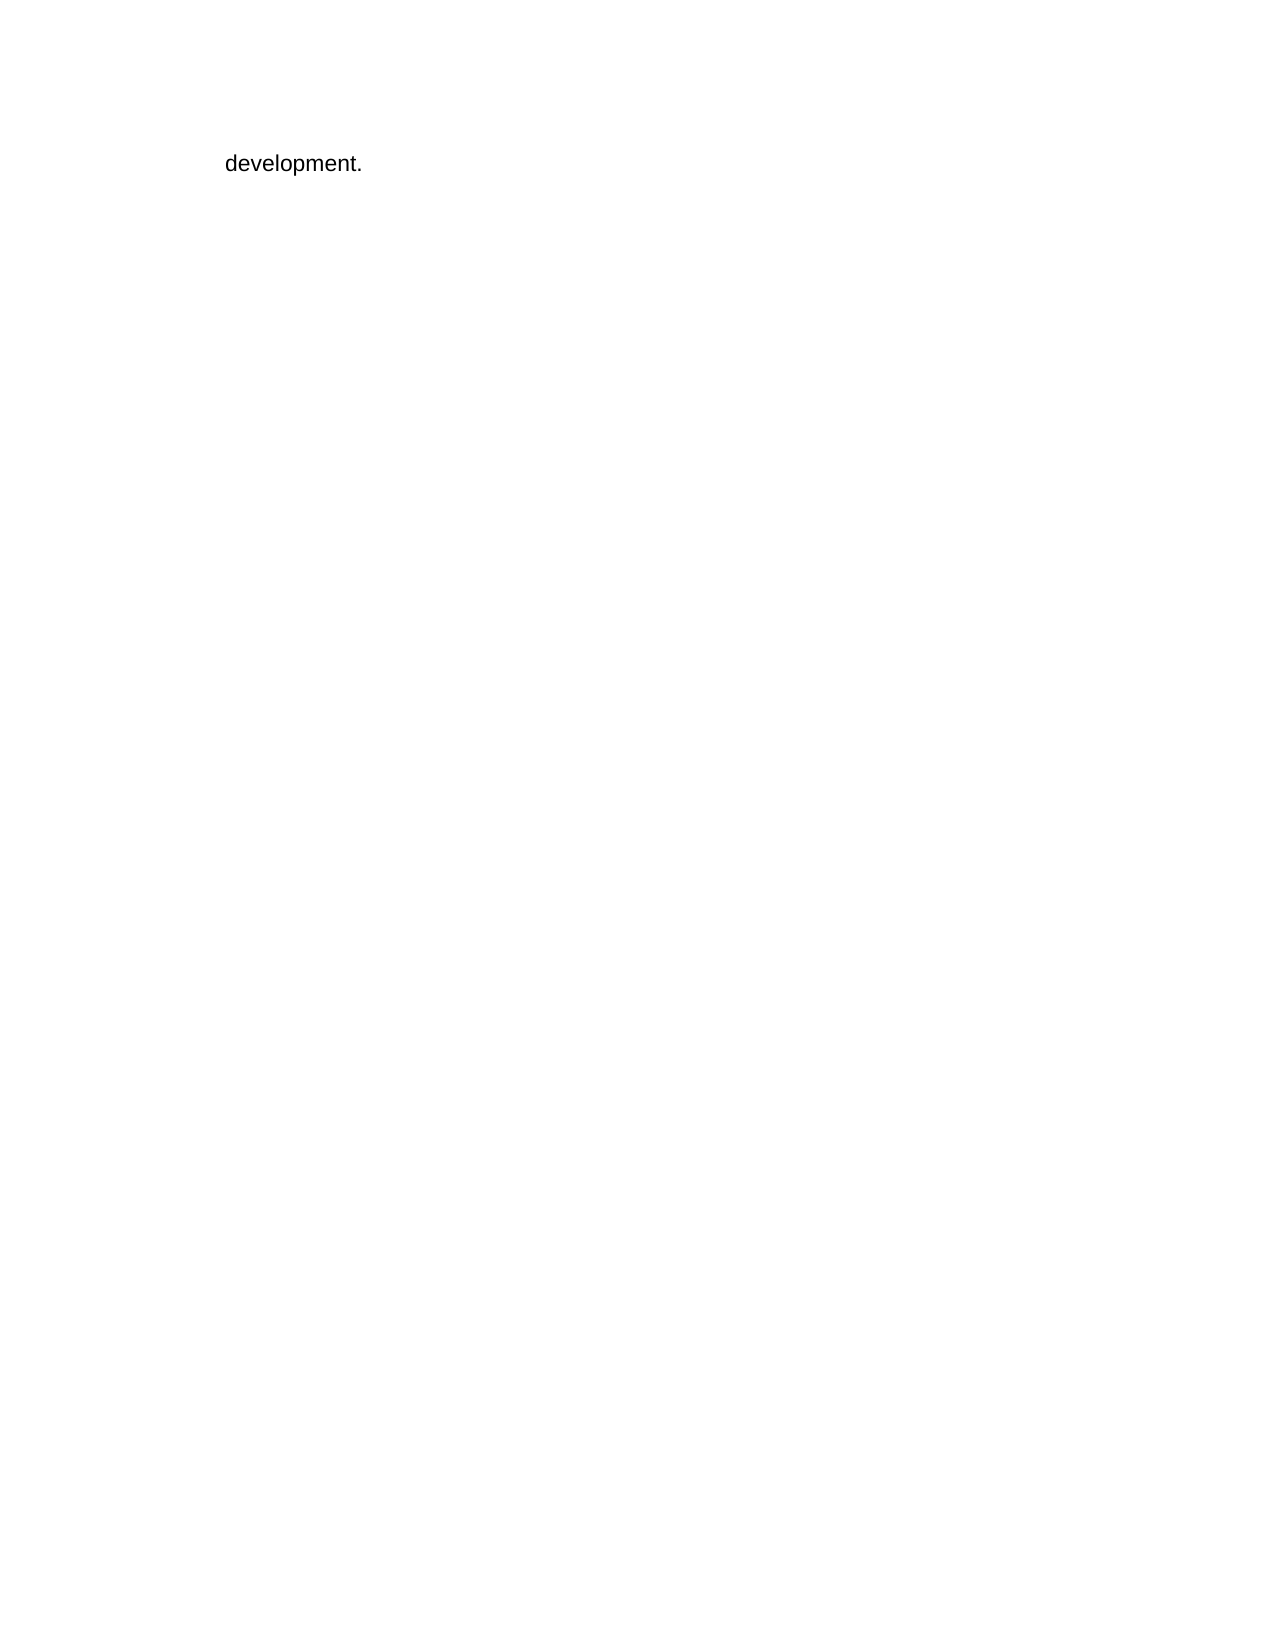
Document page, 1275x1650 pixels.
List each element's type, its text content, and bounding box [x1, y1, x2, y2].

list development. [187, 150, 1125, 176]
